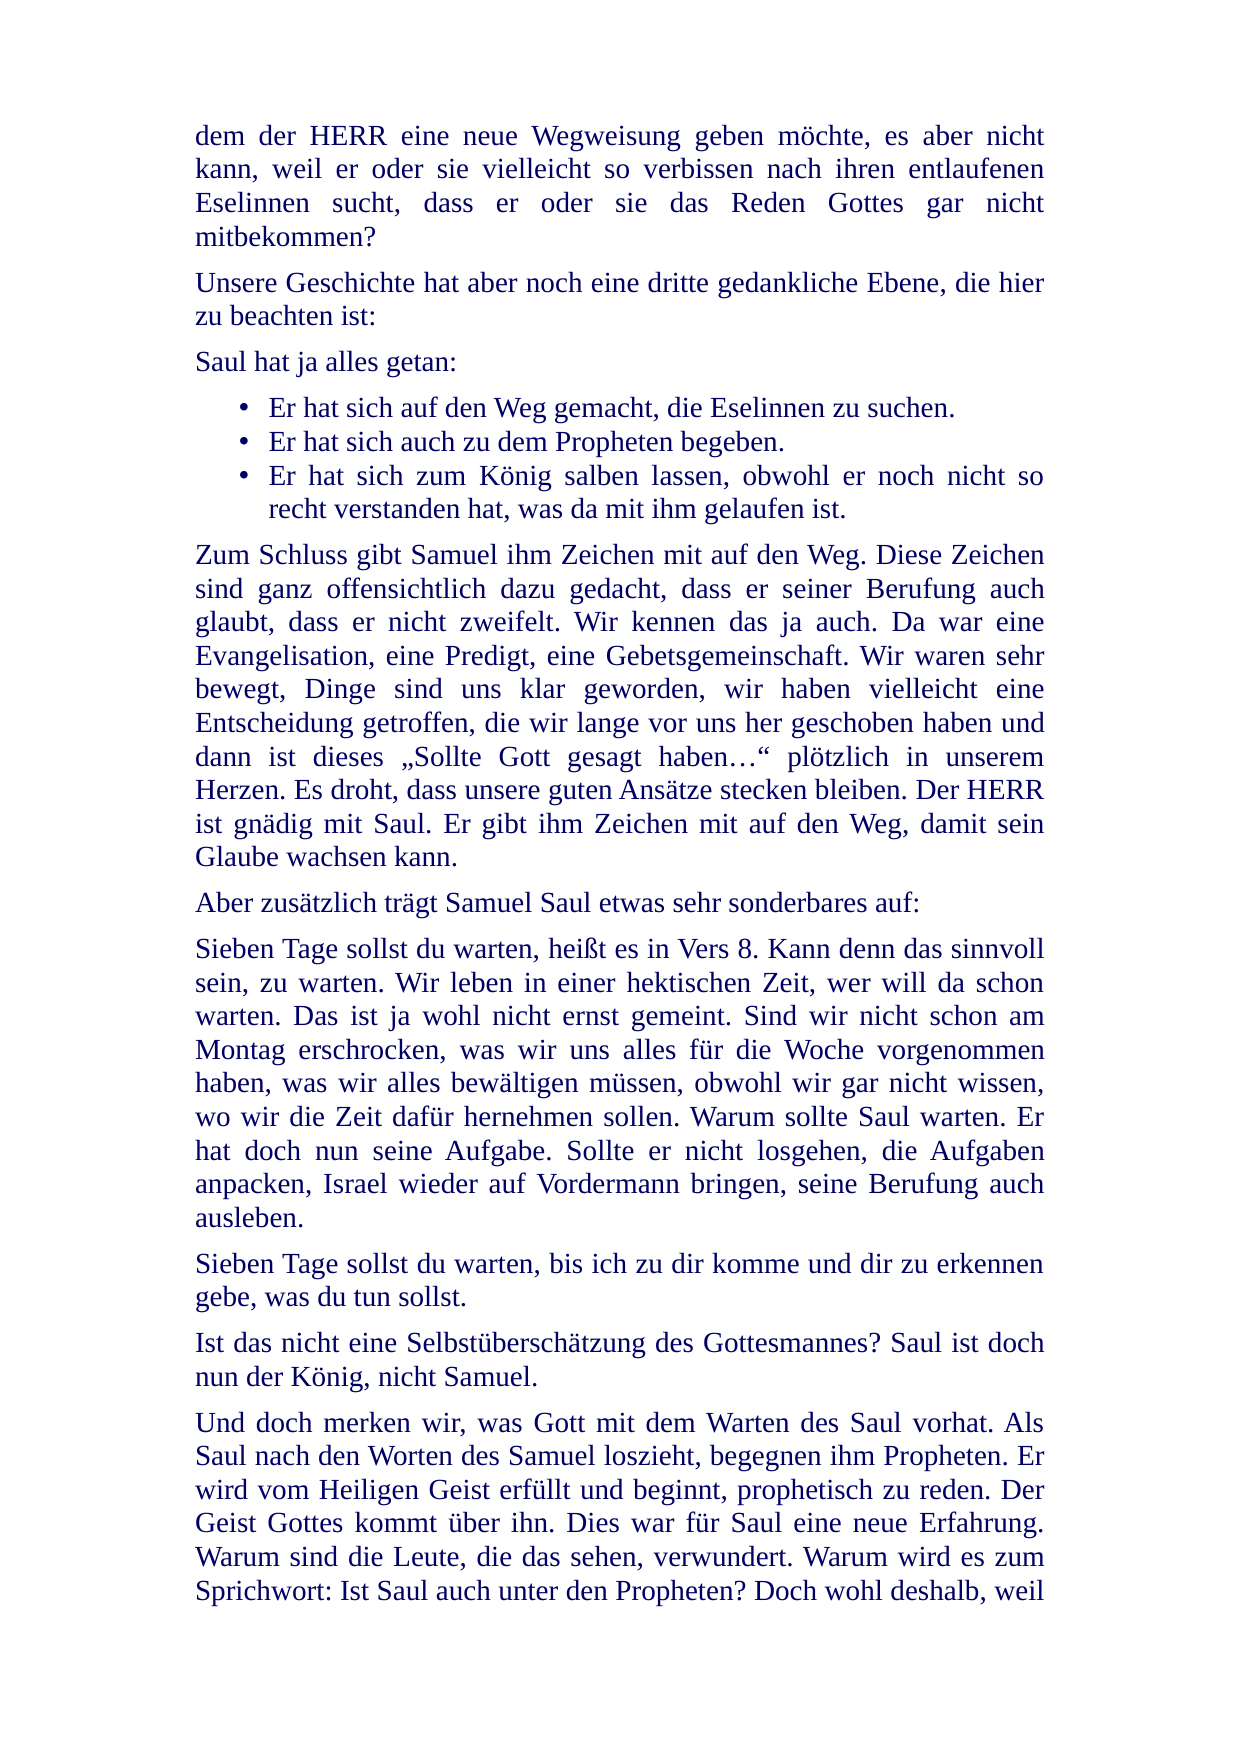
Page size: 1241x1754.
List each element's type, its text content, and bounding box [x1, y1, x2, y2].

text Zum Schluss gibt Samuel ihm Zeichen mit auf den Weg. Diese Zeichen sind ganz offensichtlich dazu gedacht, dass er seiner Berufung auch glaubt, dass er nicht zweifelt. Wir kennen das ja auch. Da war eine Evangelisation, eine Predigt, eine Gebetsgemeinschaft. Wir waren sehr bewegt, Dinge sind uns klar geworden, wir haben vielleicht eine Entscheidung getroffen, die wir lange vor uns her geschoben haben und dann ist dieses „Sollte Gott gesagt haben…“ plötzlich in unserem Herzen. Es droht, dass unsere guten Ansätze stecken bleiben. Der HERR ist gnädig mit Saul. Er gibt ihm Zeichen mit auf den Weg, damit sein Glaube wachsen kann. [195, 537, 1046, 873]
text Unsere Geschichte hat aber noch eine dritte gedankliche Ebene, die hier zu beachten ist: [195, 265, 1046, 332]
text Und doch merken wir, was Gott mit dem Warten des Saul vorhat. Als Saul nach den Worten des Samuel loszieht, begegnen ihm Propheten. Er wird vom Heiligen Geist erfüllt und beginnt, prophetisch zu reden. Der Geist Gottes kommt über ihn. Dies war für Saul eine neue Erfahrung. Warum sind die Leute, die das sehen, verwundert. Warum wird es zum Sprichwort: Ist Saul auch unter den Propheten? Doch wohl deshalb, weil [195, 1405, 1046, 1606]
text Saul hat ja alles getan: [195, 344, 1046, 378]
text Aber zusätzlich trägt Samuel Saul etwas sehr sonderbares auf: [195, 885, 1046, 919]
list Er hat sich auf den Weg gemacht, die Eselinnen zu suchen. [239, 390, 1046, 424]
list Er hat sich zum König salben lassen, obwohl er noch nicht so recht verstanden hat, was da mit ihm gelaufen ist. [239, 458, 1046, 525]
text dem der HERR eine neue Wegweisung geben möchte, es aber nicht kann, weil er oder sie vielleicht so verbissen nach ihren entlaufenen Eselinnen sucht, dass er oder sie das Reden Gottes gar nicht mitbekommen? [195, 118, 1046, 252]
text Sieben Tage sollst du warten, heißt es in Vers 8. Kann denn das sinnvoll sein, zu warten. Wir leben in einer hektischen Zeit, wer will da schon warten. Das ist ja wohl nicht ernst gemeint. Sind wir nicht schon am Montag erschrocken, was wir uns alles für die Woche vorgenommen haben, was wir alles bewältigen müssen, obwohl wir gar nicht wissen, wo wir die Zeit dafür hernehmen sollen. Warum sollte Saul warten. Er hat doch nun seine Aufgabe. Sollte er nicht losgehen, die Aufgaben anpacken, Israel wieder auf Vordermann bringen, seine Berufung auch ausleben. [195, 931, 1046, 1233]
text Ist das nicht eine Selbstüberschätzung des Gottesmannes? Saul ist doch nun der König, nicht Samuel. [195, 1325, 1046, 1392]
text Sieben Tage sollst du warten, bis ich zu dir komme und dir zu erkennen gebe, was du tun sollst. [195, 1246, 1046, 1313]
list Er hat sich auch zu dem Propheten begeben. [239, 424, 1046, 458]
